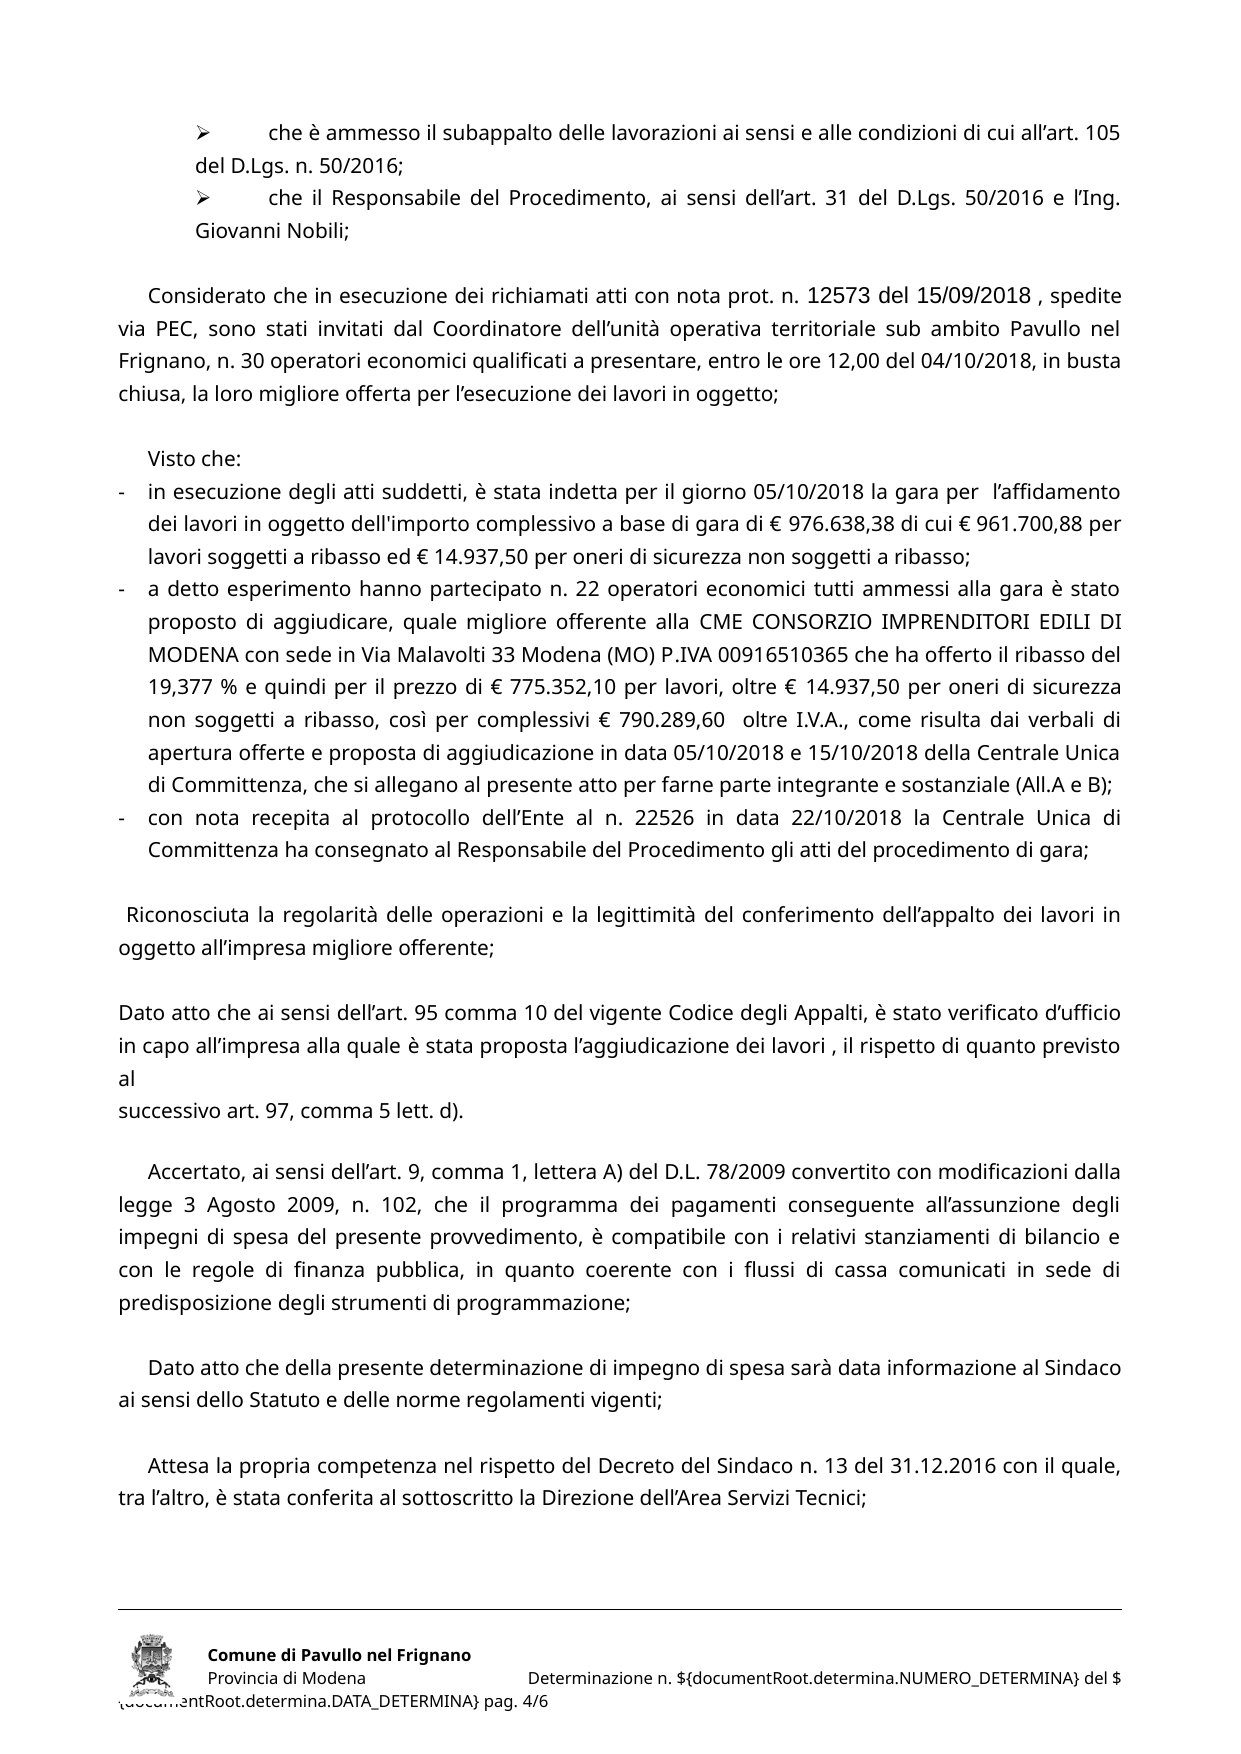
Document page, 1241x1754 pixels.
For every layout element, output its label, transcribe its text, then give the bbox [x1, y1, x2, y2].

list che è ammesso il subappalto delle lavorazioni ai sensi e alle condizioni di cui all’art. 105 del D.Lgs. n. 50/2016; [195, 118, 1122, 179]
list a detto esperimento hanno partecipato n. 22 operatori economici tutti ammessi alla gara è stato proposto di aggiudicare, quale migliore offerente alla CME CONSORZIO IMPRENDITORI EDILI DI MODENA con sede in Via Malavolti 33 Modena (MO) P.IVA 00916510365 che ha offerto il ribasso del 19,377 % e quindi per il prezzo di € 775.352,10 per lavori, oltre € 14.937,50 per oneri di sicurezza non soggetti a ribasso, così per complessivi € 790.289,60 oltre I.V.A., come risulta dai verbali di apertura offerte e proposta di aggiudicazione in data 05/10/2018 e 15/10/2018 della Centrale Unica di Committenza, che si allegano al presente atto per farne parte integrante e sostanziale (All.A e B); [118, 574, 1122, 799]
text successivo art. 97, comma 5 lett. d). [118, 1096, 1122, 1125]
text Accertato, ai sensi dell’art. 9, comma 1, lettera A) del D.L. 78/2009 convertito con modificazioni dalla legge 3 Agosto 2009, n. 102, che il programma dei pagamenti conseguente all’assunzione degli impegni di spesa del presente provvedimento, è compatibile con i relativi stanziamenti di bilancio e con le regole di finanza pubblica, in quanto coerente con i flussi di cassa comunicati in sede di predisposizione degli strumenti di programmazione; [118, 1157, 1122, 1316]
text Dato atto che ai sensi dell’art. 95 comma 10 del vigente Codice degli Appalti, è stato verificato d’ufficio in capo all’impresa alla quale è stata proposta l’aggiudicazione dei lavori , il rispetto di quanto previsto al [118, 998, 1122, 1092]
picture [120, 1631, 183, 1704]
text Dato atto che della presente determinazione di impegno di spesa sarà data informazione al Sindaco ai sensi dello Statuto e delle norme regolamenti vigenti; [118, 1353, 1122, 1414]
text Considerato che in esecuzione dei richiamati atti con nota prot. n. 12573 del 15/09/2018 , spedite via PEC, sono stati invitati dal Coordinatore dell’unità operativa territoriale sub ambito Pavullo nel Frignano, n. 30 operatori economici qualificati a presentare, entro le ore 12,00 del 04/10/2018, in busta chiusa, la loro migliore offerta per l’esecuzione dei lavori in oggetto; [118, 281, 1122, 407]
text Attesa la propria competenza nel rispetto del Decreto del Sindaco n. 13 del 31.12.2016 con il quale, tra l’altro, è stata conferita al sottoscritto la Direzione dell’Area Servizi Tecnici; [118, 1451, 1122, 1512]
text Visto che: [118, 444, 1122, 473]
list in esecuzione degli atti suddetti, è stata indetta per il giorno 05/10/2018 la gara per l’affidamento dei lavori in oggetto dell'importo complessivo a base di gara di € 976.638,38 di cui € 961.700,88 per lavori soggetti a ribasso ed € 14.937,50 per oneri di sicurezza non soggetti a ribasso; [118, 477, 1122, 570]
list con nota recepita al protocollo dell’Ente al n. 22526 in data 22/10/2018 la Centrale Unica di Committenza ha consegnato al Responsabile del Procedimento gli atti del procedimento di gara; [118, 803, 1122, 864]
text Riconosciuta la regolarità delle operazioni e la legittimità del conferimento dell’appalto dei lavori in oggetto all’impresa migliore offerente; [118, 901, 1122, 962]
list che il Responsabile del Procedimento, ai sensi dell’art. 31 del D.Lgs. 50/2016 e l’Ing. Giovanni Nobili; [195, 183, 1122, 244]
